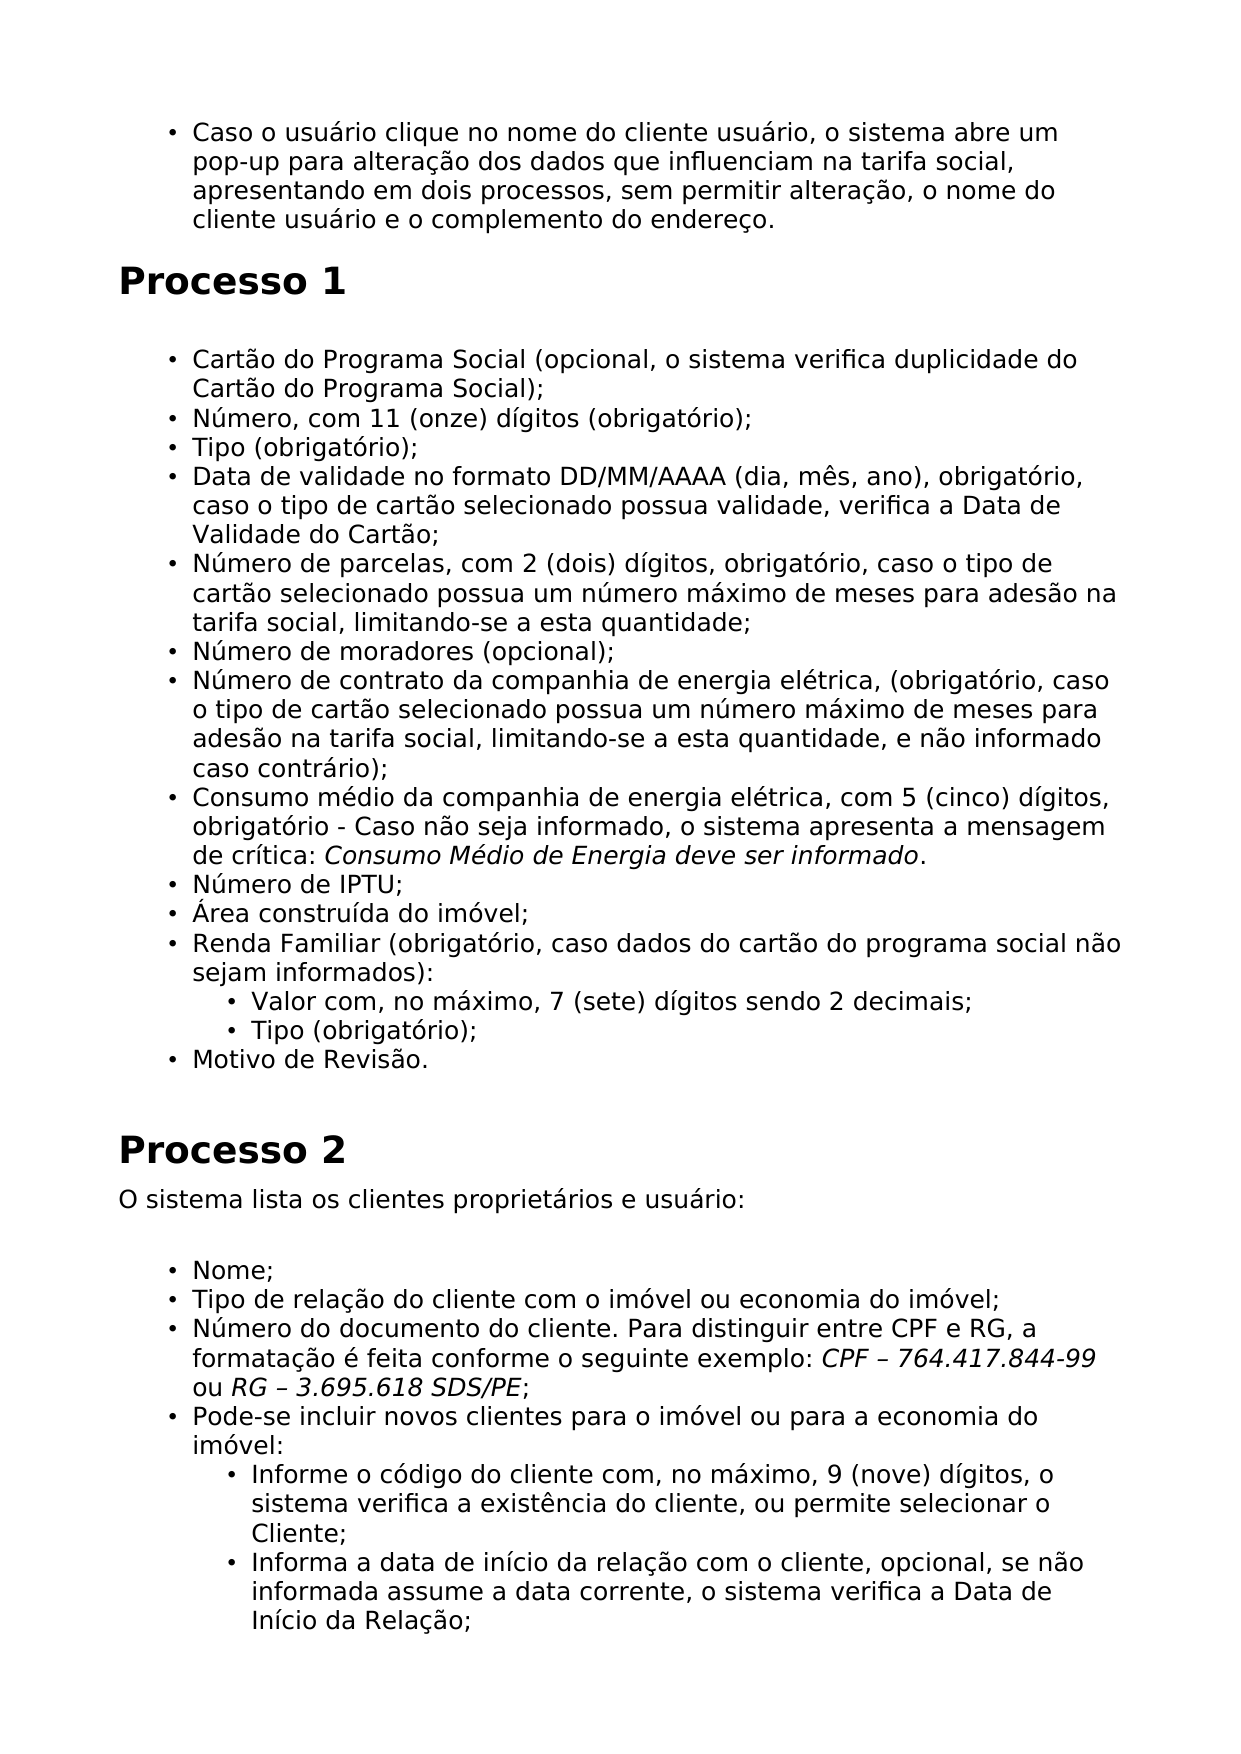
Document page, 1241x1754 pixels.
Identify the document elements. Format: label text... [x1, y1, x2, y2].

list Número do documento do cliente. Para distinguir entre CPF e RG, a formatação é feita conforme o seguinte exemplo: CPF – 764.417.844-99 ou RG – 3.695.618 SDS/PE; [177, 1315, 1122, 1402]
list Número de IPTU; [177, 870, 1122, 899]
list Nome; [177, 1256, 1122, 1286]
list Tipo (obrigatório); [177, 433, 1122, 462]
list Número de parcelas, com 2 (dois) dígitos, obrigatório, caso o tipo de cartão selecionado possua um número máximo de meses para adesão na tarifa social, limitando-se a esta quantidade; [177, 549, 1122, 637]
subtitle Processo 1 [118, 260, 1122, 303]
list Número de contrato da companhia de energia elétrica, (obrigatório, caso o tipo de cartão selecionado possua um número máximo de meses para adesão na tarifa social, limitando-se a esta quantidade, e não informado caso contrário); [177, 666, 1122, 783]
list Consumo médio da companhia de energia elétrica, com 5 (cinco) dígitos, obrigatório - Caso não seja informado, o sistema apresenta a mensagem de crítica: Consumo Médio de Energia deve ser informado. [177, 783, 1122, 870]
list Pode-se incluir novos clientes para o imóvel ou para a economia do imóvel: [177, 1402, 1122, 1461]
list Renda Familiar (obrigatório, caso dados do cartão do programa social não sejam informados): [177, 929, 1122, 987]
list Número de moradores (opcional); [177, 637, 1122, 666]
list Valor com, no máximo, 7 (sete) dígitos sendo 2 decimais; [236, 987, 1122, 1016]
list Informe o código do cliente com, no máximo, 9 (nove) dígitos, o sistema verifica a existência do cliente, ou permite selecionar o Cliente; [236, 1461, 1122, 1548]
text O sistema lista os clientes proprietários e usuário: [118, 1185, 1122, 1214]
list Cartão do Programa Social (opcional, o sistema verifica duplicidade do Cartão do Programa Social); [177, 345, 1122, 404]
list Data de validade no formato DD/MM/AAAA (dia, mês, ano), obrigatório, caso o tipo de cartão selecionado possua validade, verifica a Data de Validade do Cartão; [177, 462, 1122, 549]
list Tipo de relação do cliente com o imóvel ou economia do imóvel; [177, 1286, 1122, 1315]
list Informa a data de início da relação com o cliente, opcional, se não informada assume a data corrente, o sistema verifica a Data de Início da Relação; [236, 1548, 1122, 1636]
list Caso o usuário clique no nome do cliente usuário, o sistema abre um pop-up para alteração dos dados que influenciam na tarifa social, apresentando em dois processos, sem permitir alteração, o nome do cliente usuário e o complemento do endereço. [177, 118, 1122, 235]
list Tipo (obrigatório); [236, 1016, 1122, 1045]
subtitle Processo 2 [118, 1129, 1122, 1173]
list Número, com 11 (onze) dígitos (obrigatório); [177, 404, 1122, 433]
list Área construída do imóvel; [177, 899, 1122, 929]
list Motivo de Revisão. [177, 1045, 1122, 1074]
